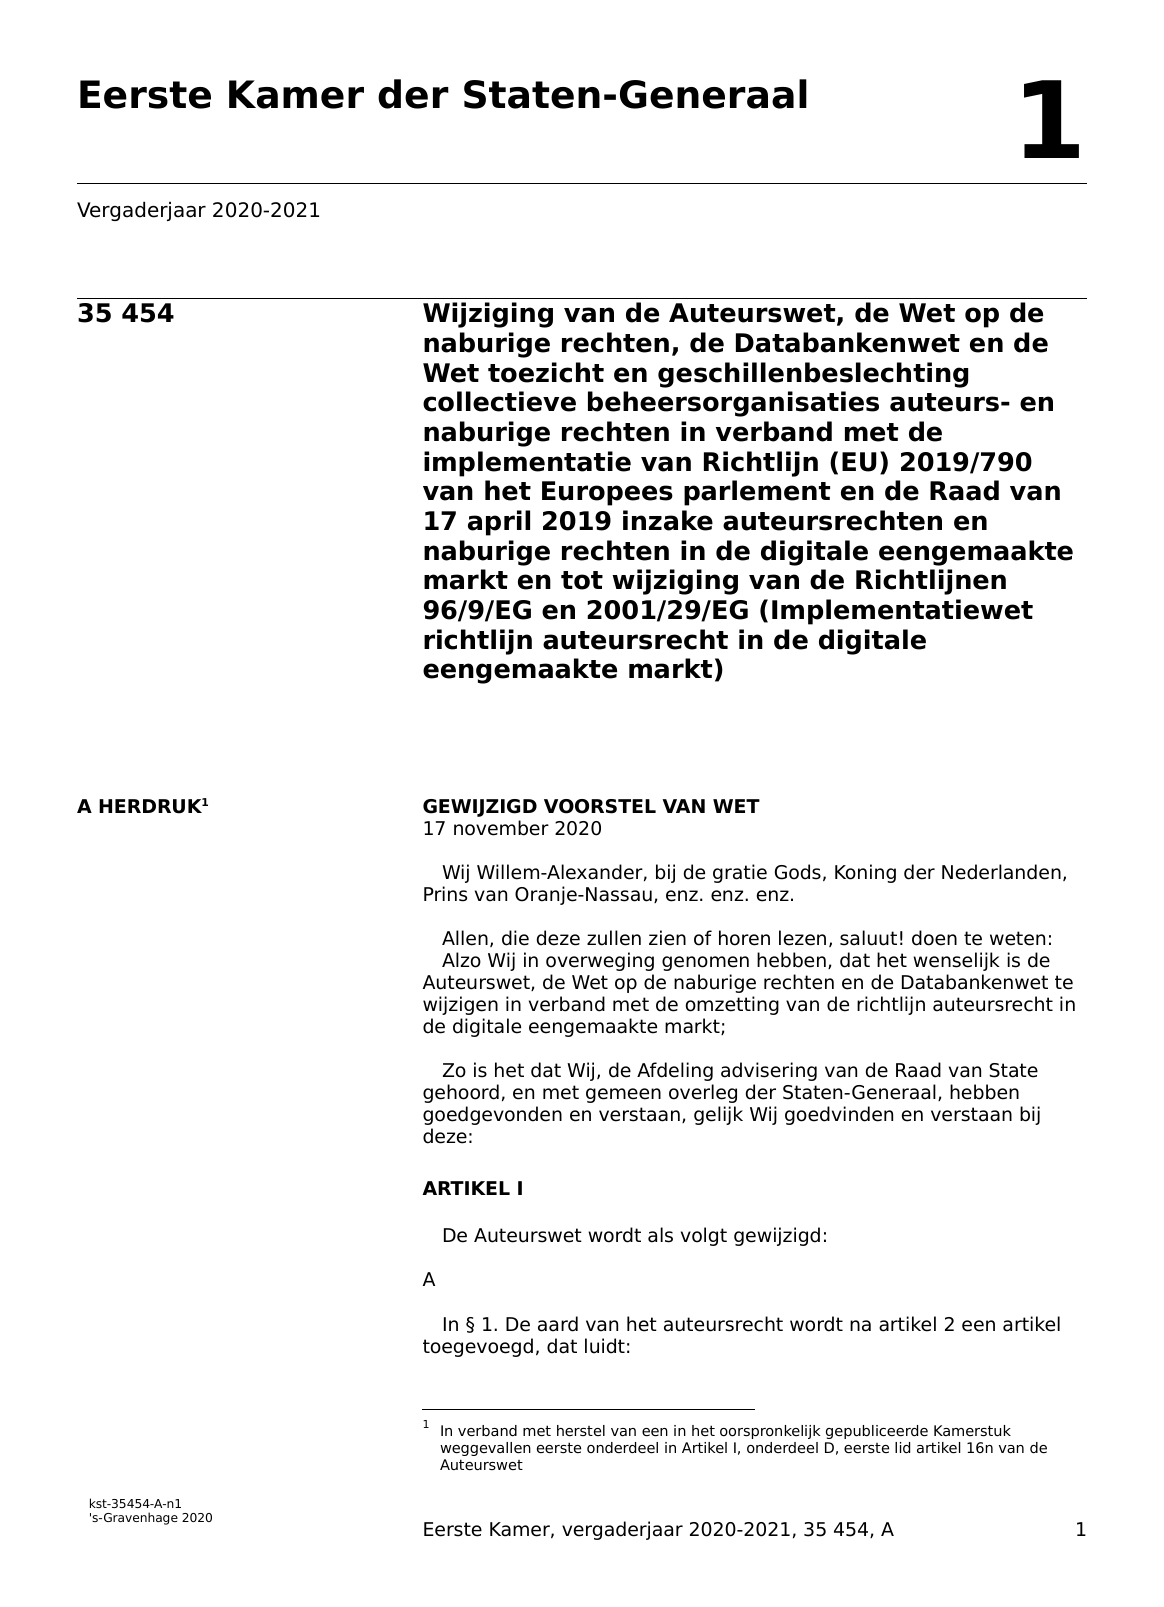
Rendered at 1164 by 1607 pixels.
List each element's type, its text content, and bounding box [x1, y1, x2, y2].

text 17 november 2020 [422, 818, 1087, 840]
subtitle 35 454 Wijziging van de Auteurswet, de Wet op de naburige rechten, de Databankenwet en de Wet toezicht en geschillenbeslechting collectieve beheersorganisaties auteurs- en naburige rechten in verband met de implementatie van Richtlijn (EU) 2019/790 van het Europees parlement en de Raad van 17 april 2019 inzake auteursrechten en naburige rechten in de digitale eengemaakte markt en tot wijziging van de Richtlijnen 96/9/EG en 2001/29/EG (Implementatiewet richtlijn auteursrecht in de digitale eengemaakte markt) [77, 299, 1087, 685]
text 's-Gravenhage 2020 [88, 1511, 323, 1525]
table_header Eerste Kamer der Staten-Generaal [77, 59, 886, 183]
text In § 1. De aard van het auteursrecht wordt na artikel 2 een artikel toegevoegd, dat luidt: [422, 1313, 1087, 1357]
text Allen, die deze zullen zien of horen lezen, saluut! doen te weten: [422, 928, 1087, 950]
text kst-35454-A-n1 [88, 1497, 323, 1511]
text De Auteurswet wordt als volgt gewijzigd: [422, 1225, 1087, 1247]
text Wij Willem-Alexander, bij de gratie Gods, Koning der Nederlanden, Prins van Oranje-Nassau, enz. enz. enz. [422, 862, 1087, 906]
table_cell Vergaderjaar 2020-2021 [77, 184, 1087, 298]
text A [422, 1269, 1087, 1291]
subtitle ARTIKEL I [422, 1178, 1087, 1200]
text Alzo Wij in overweging genomen hebben, dat het wenselijk is de Auteurswet, de Wet op de naburige rechten en de Databankenwet te wijzigen in verband met de omzetting van de richtlijn auteursrecht in de digitale eengemaakte markt; [422, 950, 1087, 1038]
text Zo is het dat Wij, de Afdeling advisering van de Raad van State gehoord, en met gemeen overleg der Staten-Generaal, hebben goedgevonden en verstaan, gelijk Wij goedvinden en verstaan bij deze: [422, 1060, 1087, 1148]
text In verband met herstel van een in het oorspronkelijk gepubliceerde Kamerstuk weggevallen eerste onderdeel in Artikel I, onderdeel D, eerste lid artikel 16n van de Auteurswet [422, 1418, 1087, 1474]
table_header 1 [886, 59, 1087, 183]
subtitle A HERDRUK GEWIJZIGD VOORSTEL VAN WET [77, 796, 1087, 818]
